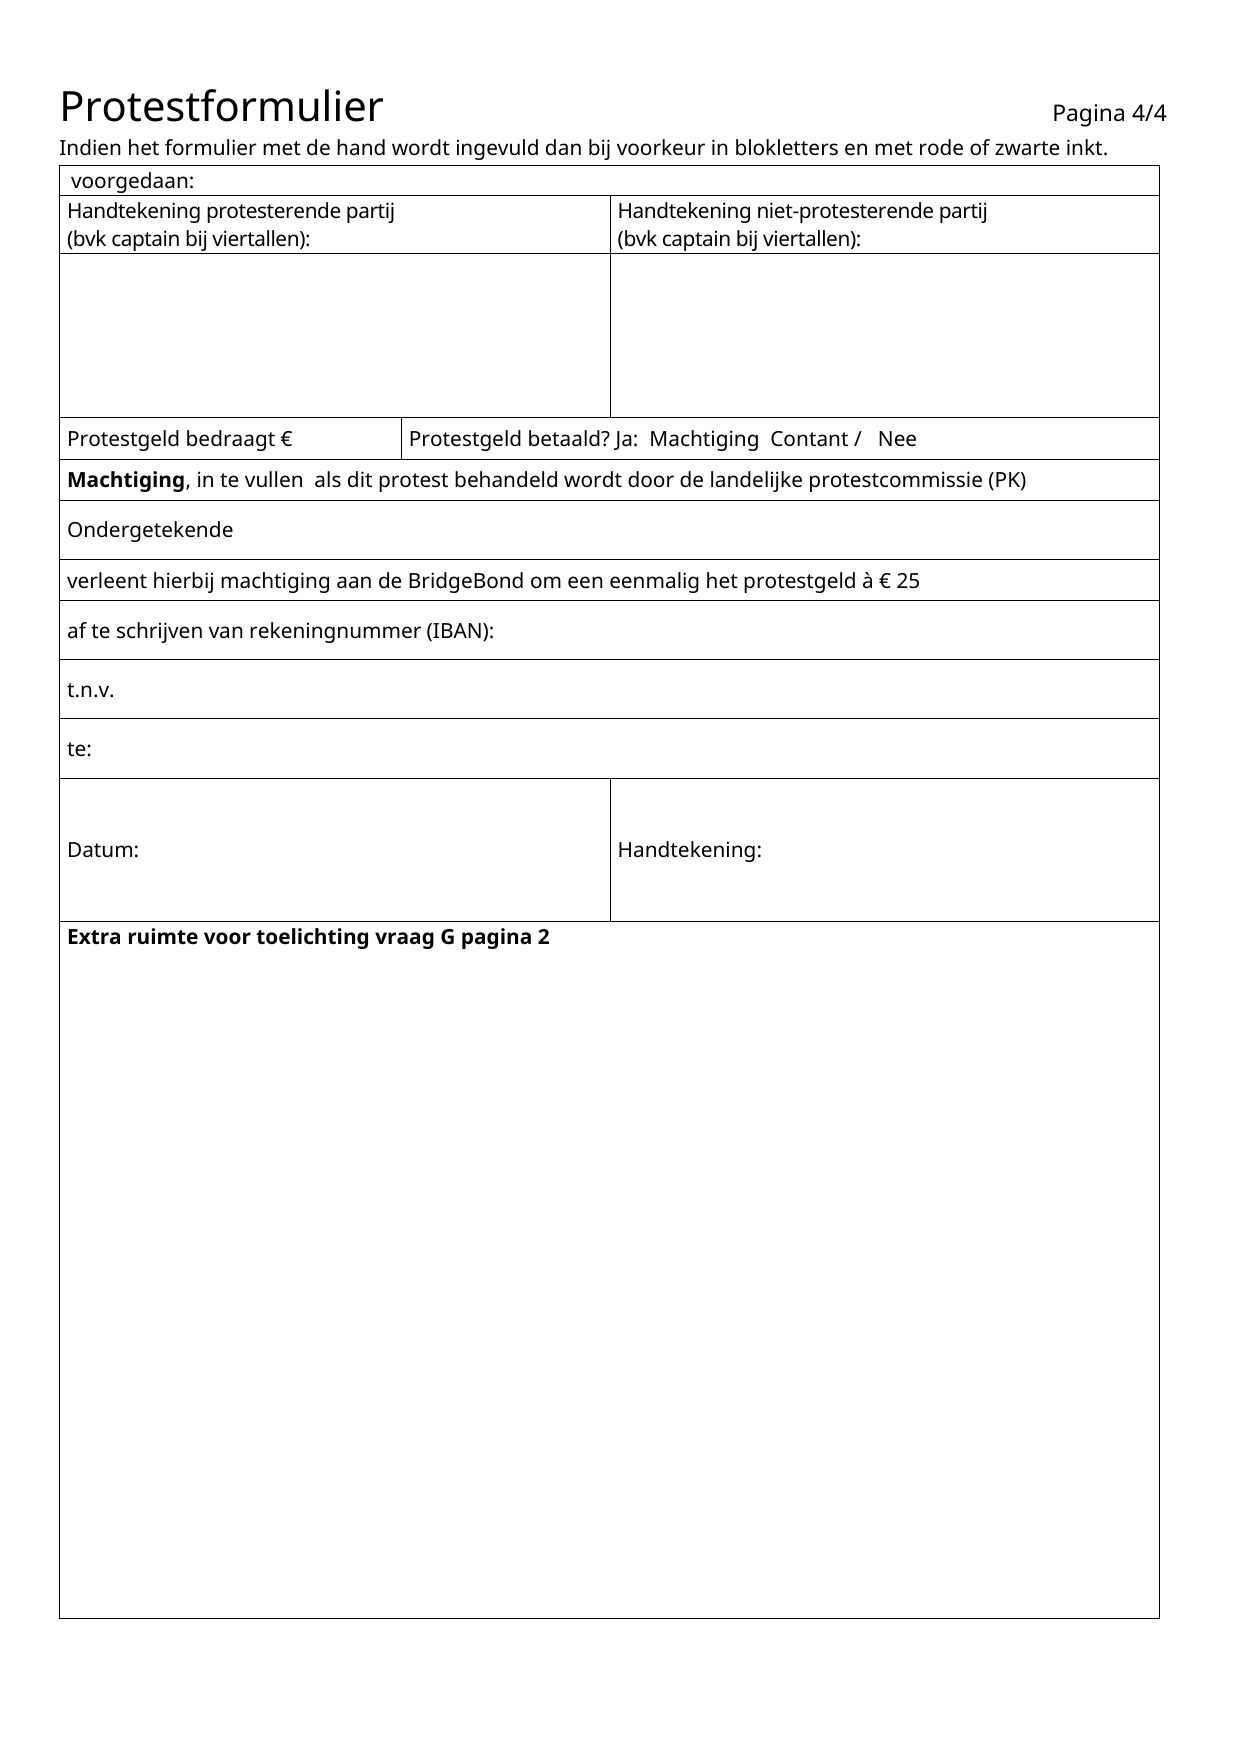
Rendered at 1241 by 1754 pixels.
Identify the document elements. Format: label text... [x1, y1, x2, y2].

table_cell [1160, 500, 1181, 559]
table_cell [1160, 559, 1181, 600]
table_cell [1160, 165, 1181, 195]
table_cell [1160, 253, 1181, 417]
table_cell [60, 254, 610, 417]
table_cell [1160, 417, 1181, 458]
table_cell Extra ruimte voor toelichting vraag G pagina 2 [60, 922, 1159, 1618]
table_cell te: [60, 719, 1159, 777]
table_cell Ondergetekende [60, 501, 1159, 559]
table_cell [1160, 459, 1181, 500]
table_cell t.n.v. [60, 660, 1159, 718]
table_cell [1160, 778, 1181, 921]
table_cell [1160, 921, 1181, 1618]
table_cell Datum: [60, 779, 610, 921]
table_cell Handtekening niet-protesterende partij (bvk captain bij viertallen): [611, 196, 1159, 253]
table_cell voorgedaan: [60, 166, 1159, 195]
table_cell verleent hierbij machtiging aan de BridgeBond om een eenmalig het protestgeld à € 25 [60, 560, 1159, 600]
table_cell Handtekening protesterende partij (bvk captain bij viertallen): [60, 196, 610, 253]
table_cell Protestgeld betaald? Ja: Machtiging Contant / Nee [402, 418, 1159, 458]
table_cell [1160, 718, 1181, 777]
table_cell Protestgeld bedraagt € [60, 418, 401, 458]
table_cell [1160, 600, 1181, 659]
table_cell af te schrijven van rekeningnummer (IBAN): [60, 601, 1159, 659]
table_cell [611, 254, 1159, 417]
table_cell [1160, 659, 1181, 718]
table_cell Handtekening: [611, 779, 1159, 921]
table_cell Machtiging, in te vullen als dit protest behandeld wordt door de landelijke protestcommissie (PK) [60, 460, 1159, 500]
table_cell [1160, 195, 1181, 253]
